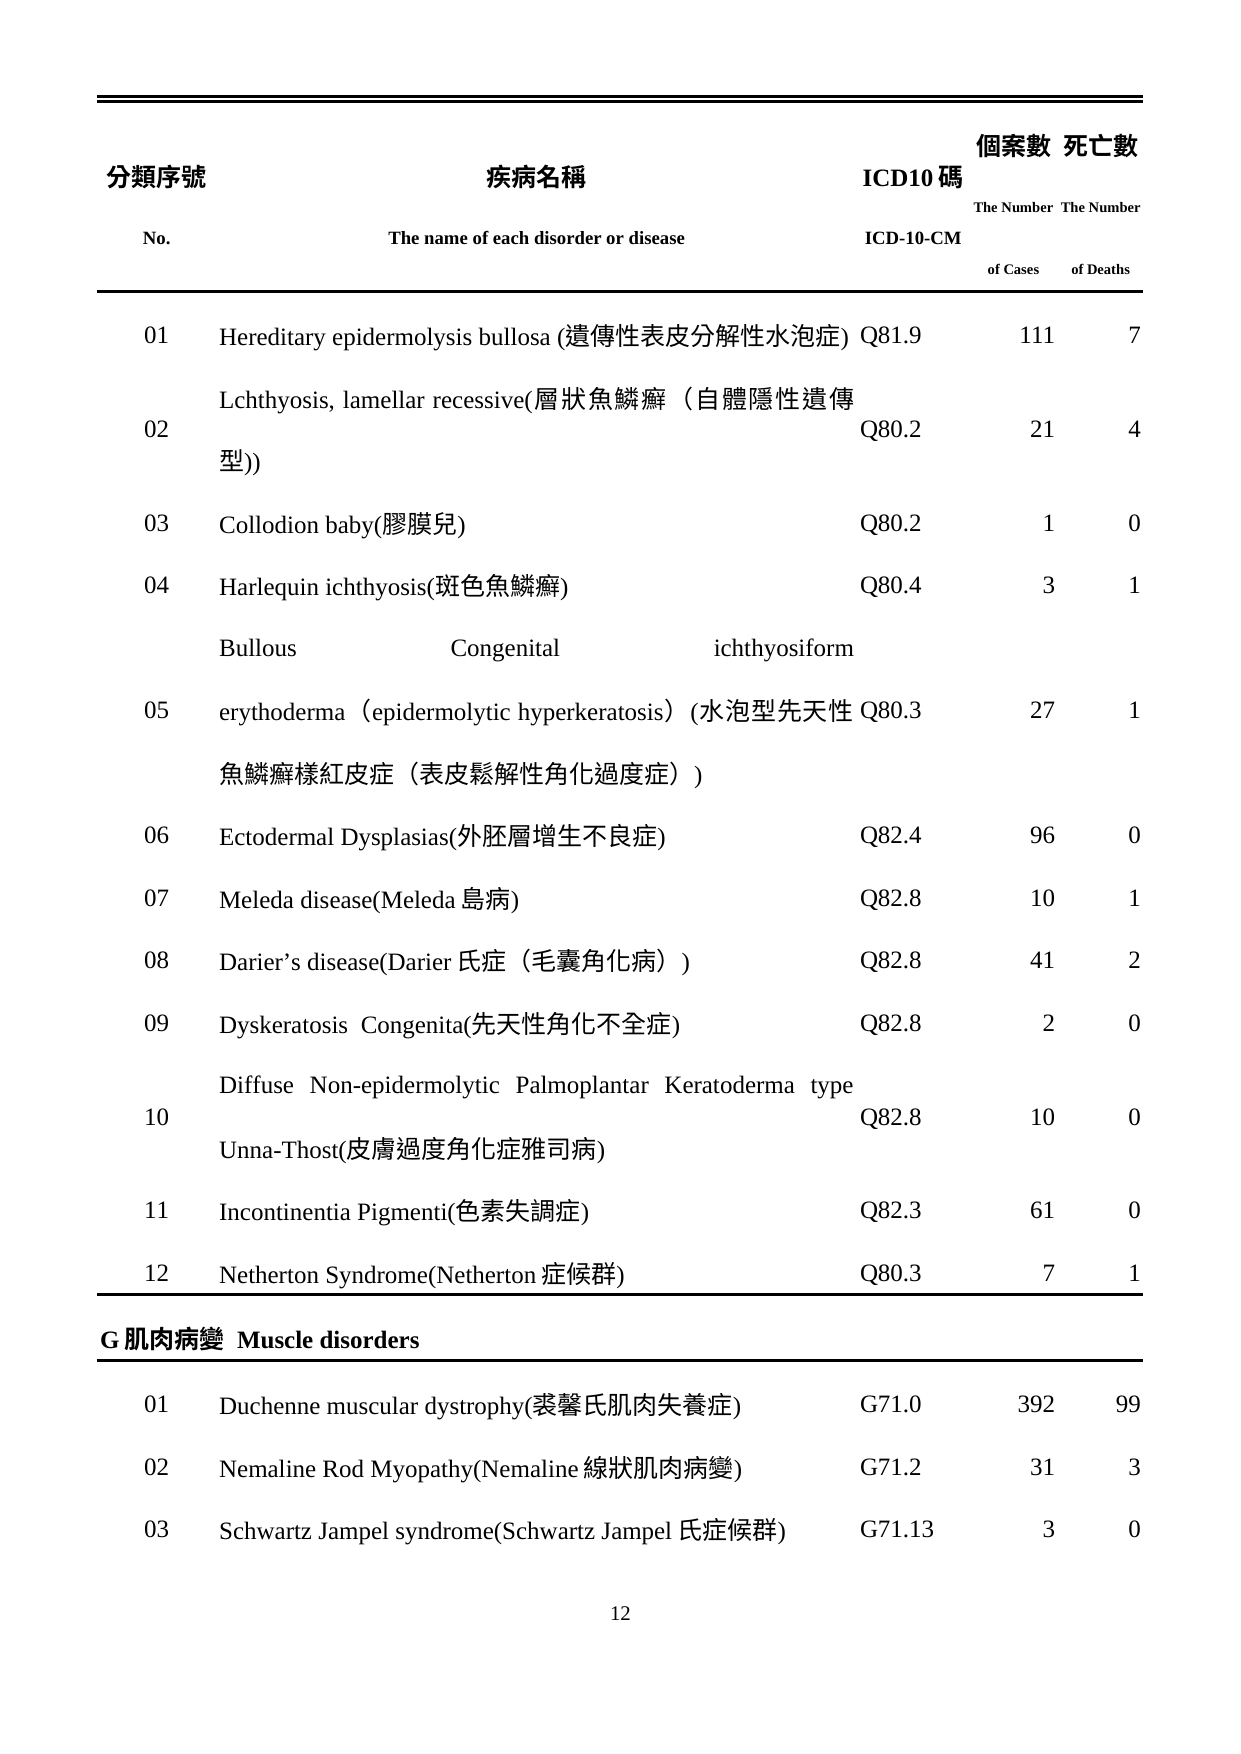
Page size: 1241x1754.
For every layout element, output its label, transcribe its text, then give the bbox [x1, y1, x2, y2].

table_cell G肌肉病變 Muscle disorders [97, 1296, 1143, 1359]
table_cell Q80.3 [857, 1231, 969, 1293]
table_cell 0 [1058, 1168, 1143, 1231]
table_cell 99 [1058, 1362, 1143, 1424]
table_cell Incontinentia Pigmenti(色素失調症) [216, 1168, 857, 1231]
table_cell Q80.3 [857, 606, 969, 793]
table_cell 1 [1058, 856, 1143, 918]
table_cell 10 [969, 1043, 1057, 1168]
table_cell 01 [97, 293, 216, 356]
table_cell 7 [1058, 293, 1143, 356]
table_cell 1 [1058, 606, 1143, 793]
table_cell 08 [97, 918, 216, 981]
table_cell 392 [969, 1362, 1057, 1424]
table_cell Schwartz Jampel syndrome(Schwartz Jampel氏症候群) [216, 1487, 857, 1549]
table_cell 3 [969, 543, 1057, 606]
table_cell 2 [1058, 918, 1143, 981]
table_cell 03 [97, 481, 216, 543]
table_cell 27 [969, 606, 1057, 793]
table_cell 31 [969, 1425, 1057, 1487]
table_cell Collodion baby(膠膜兒) [216, 481, 857, 543]
table_cell Q82.4 [857, 793, 969, 856]
table_cell 02 [97, 356, 216, 481]
table_cell 7 [969, 1231, 1057, 1293]
table_cell 0 [1058, 1487, 1143, 1549]
table_cell Q81.9 [857, 293, 969, 356]
table_cell Lchthyosis, lamellar recessive(層狀魚鱗癬（自體隱性遺傳型)) [216, 356, 857, 481]
table_cell Netherton Syndrome(Netherton症候群) [216, 1231, 857, 1293]
table_header 死亡數 The Number of Deaths [1058, 103, 1143, 290]
table_cell 111 [969, 293, 1057, 356]
table_cell Q82.8 [857, 918, 969, 981]
table_cell G71.2 [857, 1425, 969, 1487]
table_cell Nemaline Rod Myopathy(Nemaline線狀肌肉病變) [216, 1425, 857, 1487]
table_cell 03 [97, 1487, 216, 1549]
table_cell Q82.8 [857, 856, 969, 918]
table_cell 41 [969, 918, 1057, 981]
table_cell 01 [97, 1362, 216, 1424]
table_cell Q80.2 [857, 481, 969, 543]
table_cell 05 [97, 606, 216, 793]
table_cell 1 [1058, 543, 1143, 606]
table_cell 07 [97, 856, 216, 918]
table_cell Q82.8 [857, 1043, 969, 1168]
table_cell 0 [1058, 981, 1143, 1043]
table_cell 0 [1058, 1043, 1143, 1168]
table_cell 4 [1058, 356, 1143, 481]
table_cell 0 [1058, 793, 1143, 856]
table_cell Q80.2 [857, 356, 969, 481]
table_cell Q82.3 [857, 1168, 969, 1231]
table_cell 96 [969, 793, 1057, 856]
table_cell Q82.8 [857, 981, 969, 1043]
table_cell 2 [969, 981, 1057, 1043]
table_cell Darier’s disease(Darier氏症（毛囊角化病）) [216, 918, 857, 981]
table_cell 3 [969, 1487, 1057, 1549]
table_cell 3 [1058, 1425, 1143, 1487]
table_cell Dyskeratosis Congenita(先天性角化不全症) [216, 981, 857, 1043]
table_cell Harlequin ichthyosis(斑色魚鱗癬) [216, 543, 857, 606]
table_cell G71.13 [857, 1487, 969, 1549]
table_cell 09 [97, 981, 216, 1043]
table_cell 12 [97, 1231, 216, 1293]
table_cell Diffuse Non-epidermolytic Palmoplantar Keratoderma type Unna-Thost(皮膚過度角化症雅司病) [216, 1043, 857, 1168]
table_cell 0 [1058, 481, 1143, 543]
table_cell 02 [97, 1425, 216, 1487]
table_cell Bullous Congenital ichthyosiform erythoderma（epidermolytic hyperkeratosis）(水泡型先天性魚鱗癬樣紅皮症（表皮鬆解性角化過度症）) [216, 606, 857, 793]
table_cell Meleda disease(Meleda島病) [216, 856, 857, 918]
table_cell Q80.4 [857, 543, 969, 606]
table_cell 1 [969, 481, 1057, 543]
table_header 分類序號 No. [97, 103, 216, 290]
table_cell 06 [97, 793, 216, 856]
table_header 個案數 The Number of Cases [969, 103, 1057, 290]
table_header ICD10碼 ICD-10-CM [857, 103, 969, 290]
table_cell G71.0 [857, 1362, 969, 1424]
table_cell Duchenne muscular dystrophy(裘馨氏肌肉失養症) [216, 1362, 857, 1424]
table_cell 21 [969, 356, 1057, 481]
table_cell 11 [97, 1168, 216, 1231]
table_cell 1 [1058, 1231, 1143, 1293]
table_cell Hereditary epidermolysis bullosa (遺傳性表皮分解性水泡症) [216, 293, 857, 356]
table_cell 61 [969, 1168, 1057, 1231]
table_cell 10 [97, 1043, 216, 1168]
table_cell 04 [97, 543, 216, 606]
table_cell 10 [969, 856, 1057, 918]
table_header 疾病名稱 The name of each disorder or disease [216, 103, 857, 290]
table_cell Ectodermal Dysplasias(外胚層增生不良症) [216, 793, 857, 856]
